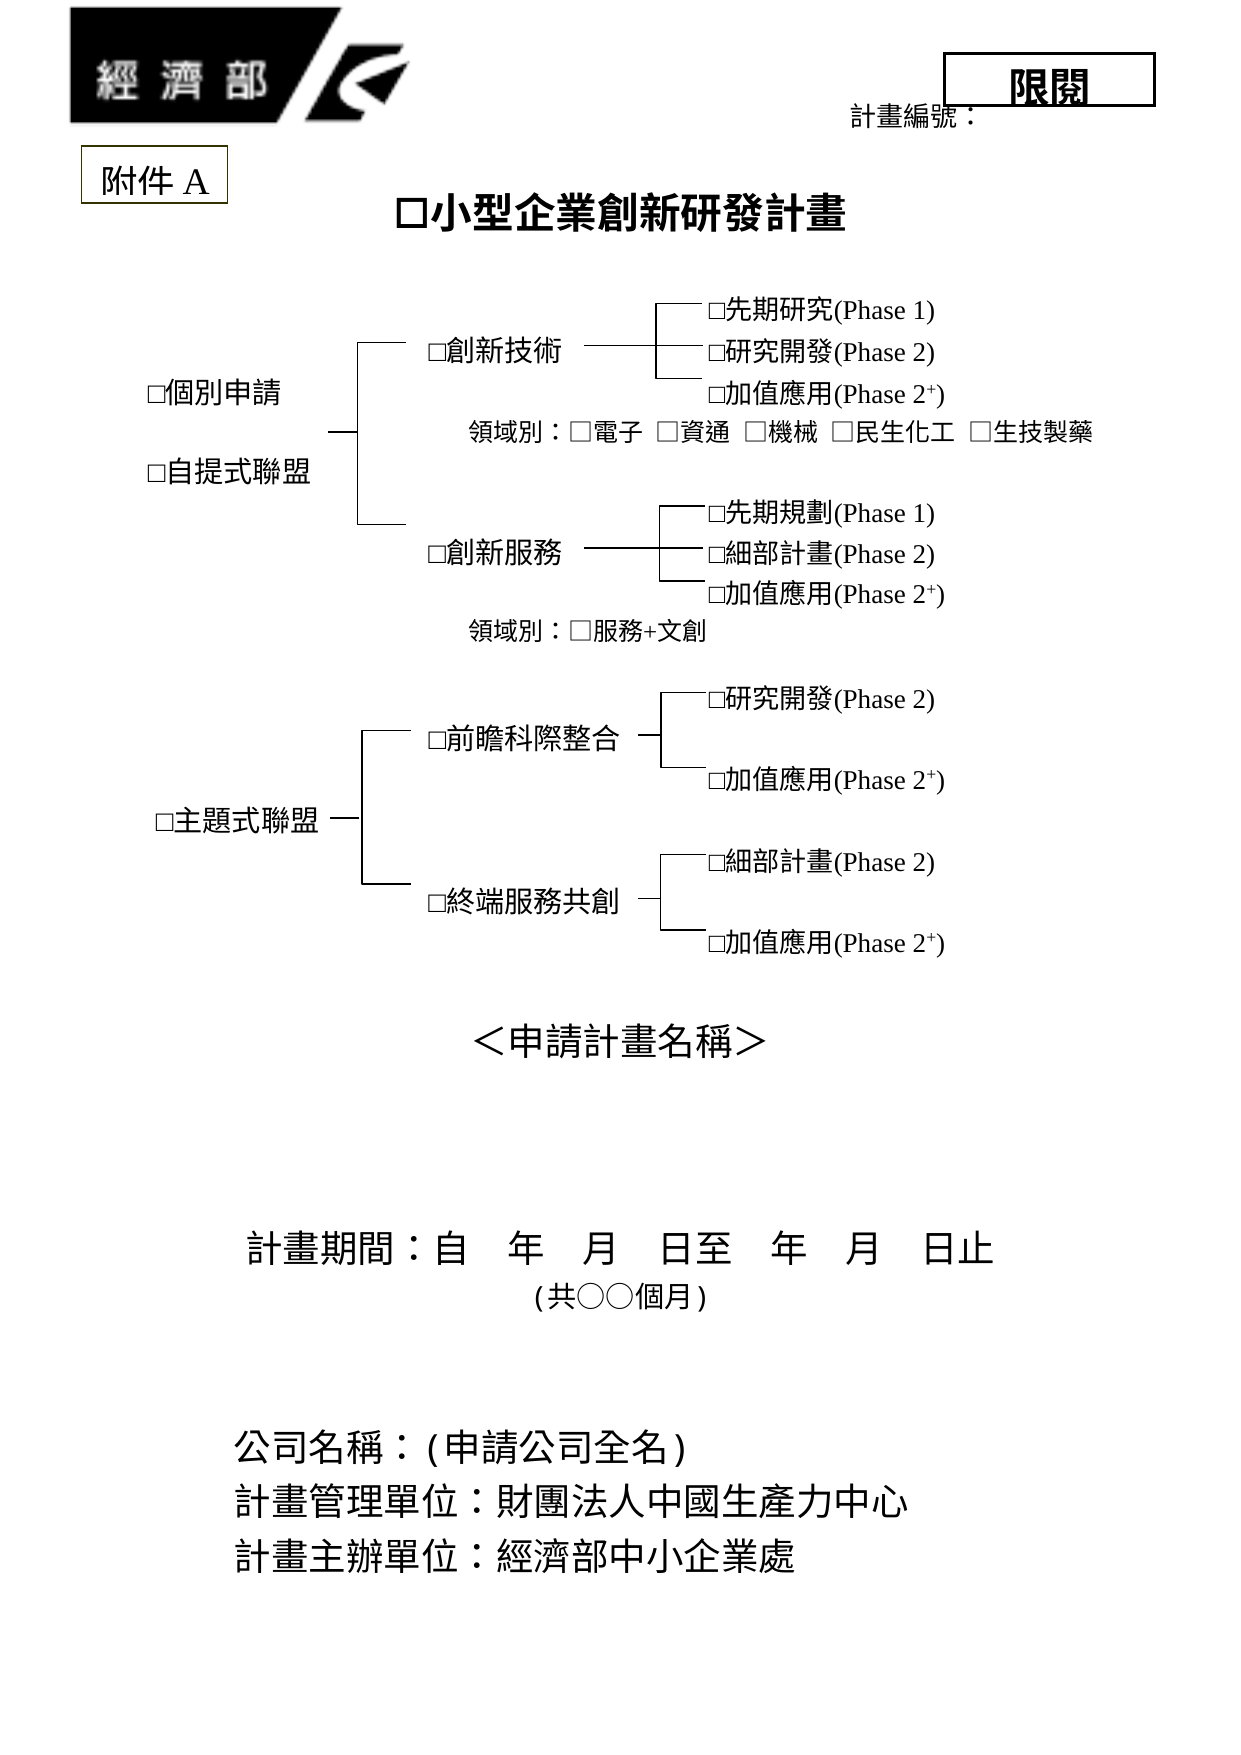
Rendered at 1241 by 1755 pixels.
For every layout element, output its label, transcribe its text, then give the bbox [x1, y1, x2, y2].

text [662, 716, 1122, 758]
text □創新技術 [213, 328, 655, 370]
text □細部計畫(Phase 2) [660, 530, 1122, 572]
text 計畫期間：自 年 月 日至 年 月 日止 [118, 1219, 1122, 1273]
text [363, 797, 1122, 840]
text 計畫主辦單位：經濟部中小企業處 [234, 1526, 1122, 1581]
text □主題式聯盟 [118, 797, 361, 840]
text □加值應用(Phase 2+) [358, 370, 1122, 412]
text [358, 448, 1122, 491]
text □個別申請 [118, 370, 357, 412]
text 領域別：□服務+文創 [218, 612, 1122, 648]
text □創新服務 [213, 530, 659, 572]
text □研究開發(Phase 2) [657, 328, 1122, 370]
text 領域別：□電子 □資通 □機械 □民生化工 □生技製藥 [358, 412, 1122, 448]
text 附件A [97, 154, 212, 195]
text □加值應用(Phase 2+) [234, 921, 1122, 961]
text □前瞻科際整合 [213, 716, 660, 758]
text [218, 412, 357, 448]
text 計畫編號： [849, 95, 1122, 134]
text □先期研究(Phase 1) [213, 288, 1122, 328]
text □先期規劃(Phase 1) [213, 491, 1122, 530]
text [213, 840, 361, 879]
text [661, 879, 1122, 921]
text 小型企業創新研發計畫 [118, 180, 1122, 240]
text [82, 147, 227, 202]
text □細部計畫(Phase 2) [363, 840, 1122, 879]
text □加值應用(Phase 2+) [363, 758, 1122, 797]
text 公司名稱：(申請公司全名) [234, 1418, 1122, 1472]
text □研究開發(Phase 2) [213, 677, 1122, 716]
text 限閱 [946, 55, 1153, 104]
text □終端服務共創 [213, 879, 660, 921]
text □自提式聯盟 [118, 448, 357, 491]
text □加值應用(Phase 2+) [234, 572, 1122, 612]
text 計畫管理單位：財團法人中國生產力中心 [234, 1472, 1122, 1526]
text ＜申請計畫名稱＞ [118, 1012, 1122, 1066]
text [234, 758, 361, 797]
text (共○○個月) [118, 1273, 1122, 1316]
